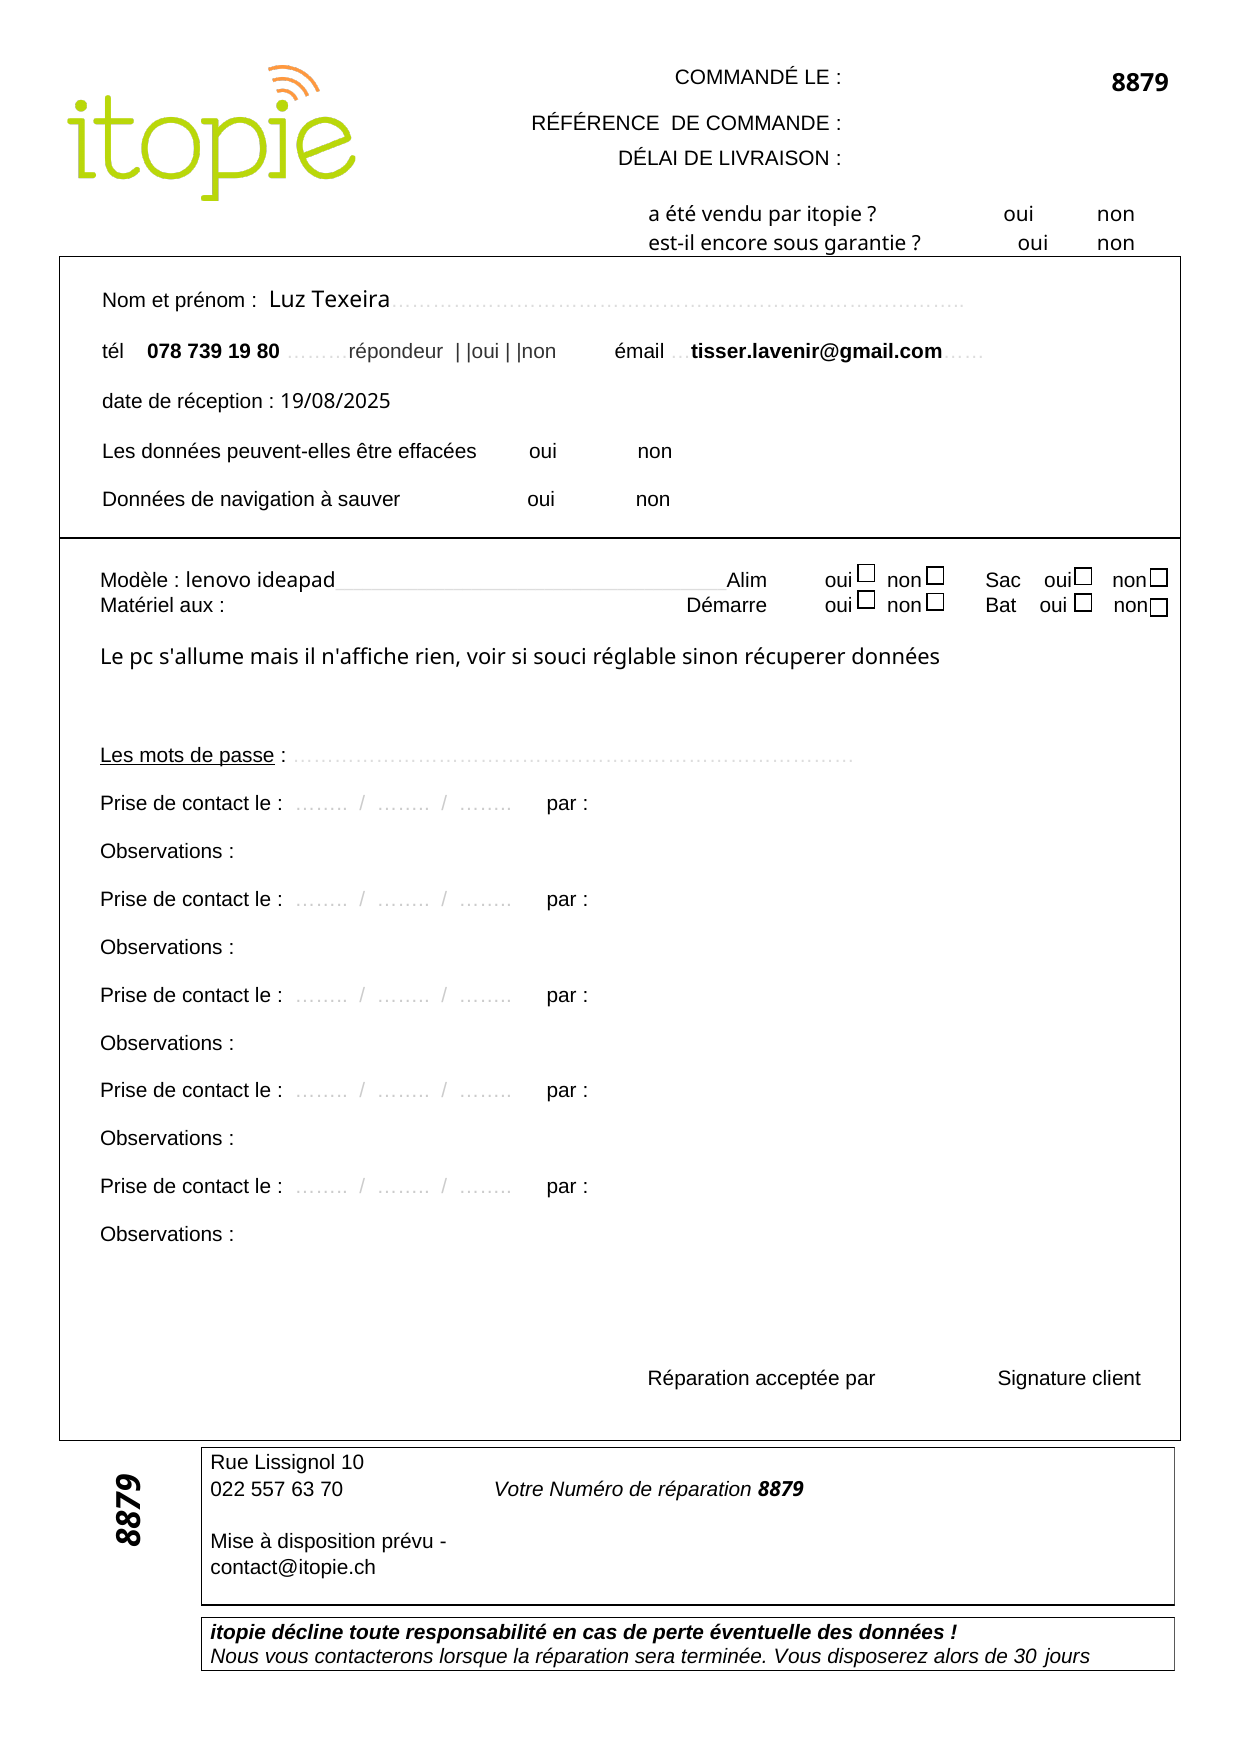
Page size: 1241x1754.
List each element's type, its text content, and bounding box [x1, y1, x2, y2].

text Prise de contact le : …….. / …….. / …….. par : [60, 1075, 1180, 1102]
picture [67, 65, 356, 201]
table_cell RÉFÉRENCE DE COMMANDE : [490, 105, 847, 140]
text Prise de contact le : …….. / …….. / …….. par : [60, 979, 1180, 1006]
text Observations : [60, 1027, 1180, 1054]
text Observations : [60, 1123, 1180, 1150]
table_cell DÉLAI DE LIVRAISON : [490, 140, 847, 175]
text Observations : [60, 931, 1180, 958]
text Matériel aux : Démarre oui non Bat oui non [60, 590, 1180, 617]
text est-il encore sous garantie ? oui non [59, 228, 1181, 256]
table_cell itopie décline toute responsabilité en cas de perte éventuelle des données ! Nous vous contacterons lorsque la réparation sera terminée. Vous disposerez alors de 30 jours [195, 1611, 1180, 1677]
table_header COMMANDÉ LE : [490, 59, 847, 104]
text Les données peuvent-elles être effacées oui non [60, 436, 1180, 463]
text Le pc s'allume mais il n'affiche rien, voir si souci réglable sinon récuperer données [60, 638, 1180, 671]
text a été vendu par itopie ? oui non [59, 199, 1181, 228]
text Nom et prénom : Luz Texeira……………………………………………………………………….. [60, 280, 1180, 314]
text Données de navigation à sauver oui non [60, 484, 1180, 511]
table_header 8879 [59, 1441, 195, 1677]
text Modèle : lenovo ideapad Alim oui non Sac oui non [879, 562, 925, 590]
text Les mots de passe : ……………………………………………………………………… [60, 740, 1180, 767]
table_header Rue Lissignol 10 022 557 63 70 Votre Numéro de réparation 8879 Mise à disposition prévu - contact@itopie.ch [195, 1441, 1180, 1611]
text Observations : [60, 836, 1180, 863]
text date de réception : 19/08/2025 [60, 383, 1180, 415]
text tél 078 739 19 80 ………répondeur | |oui | |non émail …tisser.lavenir@gmail.com…… [60, 335, 1180, 362]
text Observations : [60, 1219, 1180, 1246]
table_cell [847, 140, 1180, 175]
text Prise de contact le : …….. / …….. / …….. par : [60, 788, 1180, 815]
text Modèle : lenovo ideapad Alim oui non Sac oui non [948, 562, 1180, 590]
text Prise de contact le : …….. / …….. / …….. par : [60, 883, 1180, 911]
table_cell [847, 105, 1180, 140]
text Prise de contact le : …….. / …….. / …….. par : [60, 1171, 1180, 1198]
table_header 8879 [847, 59, 1180, 104]
text Modèle : lenovo ideapad Alim oui non Sac oui non [60, 562, 856, 590]
text Réparation acceptée par Signature client [60, 1363, 1180, 1390]
